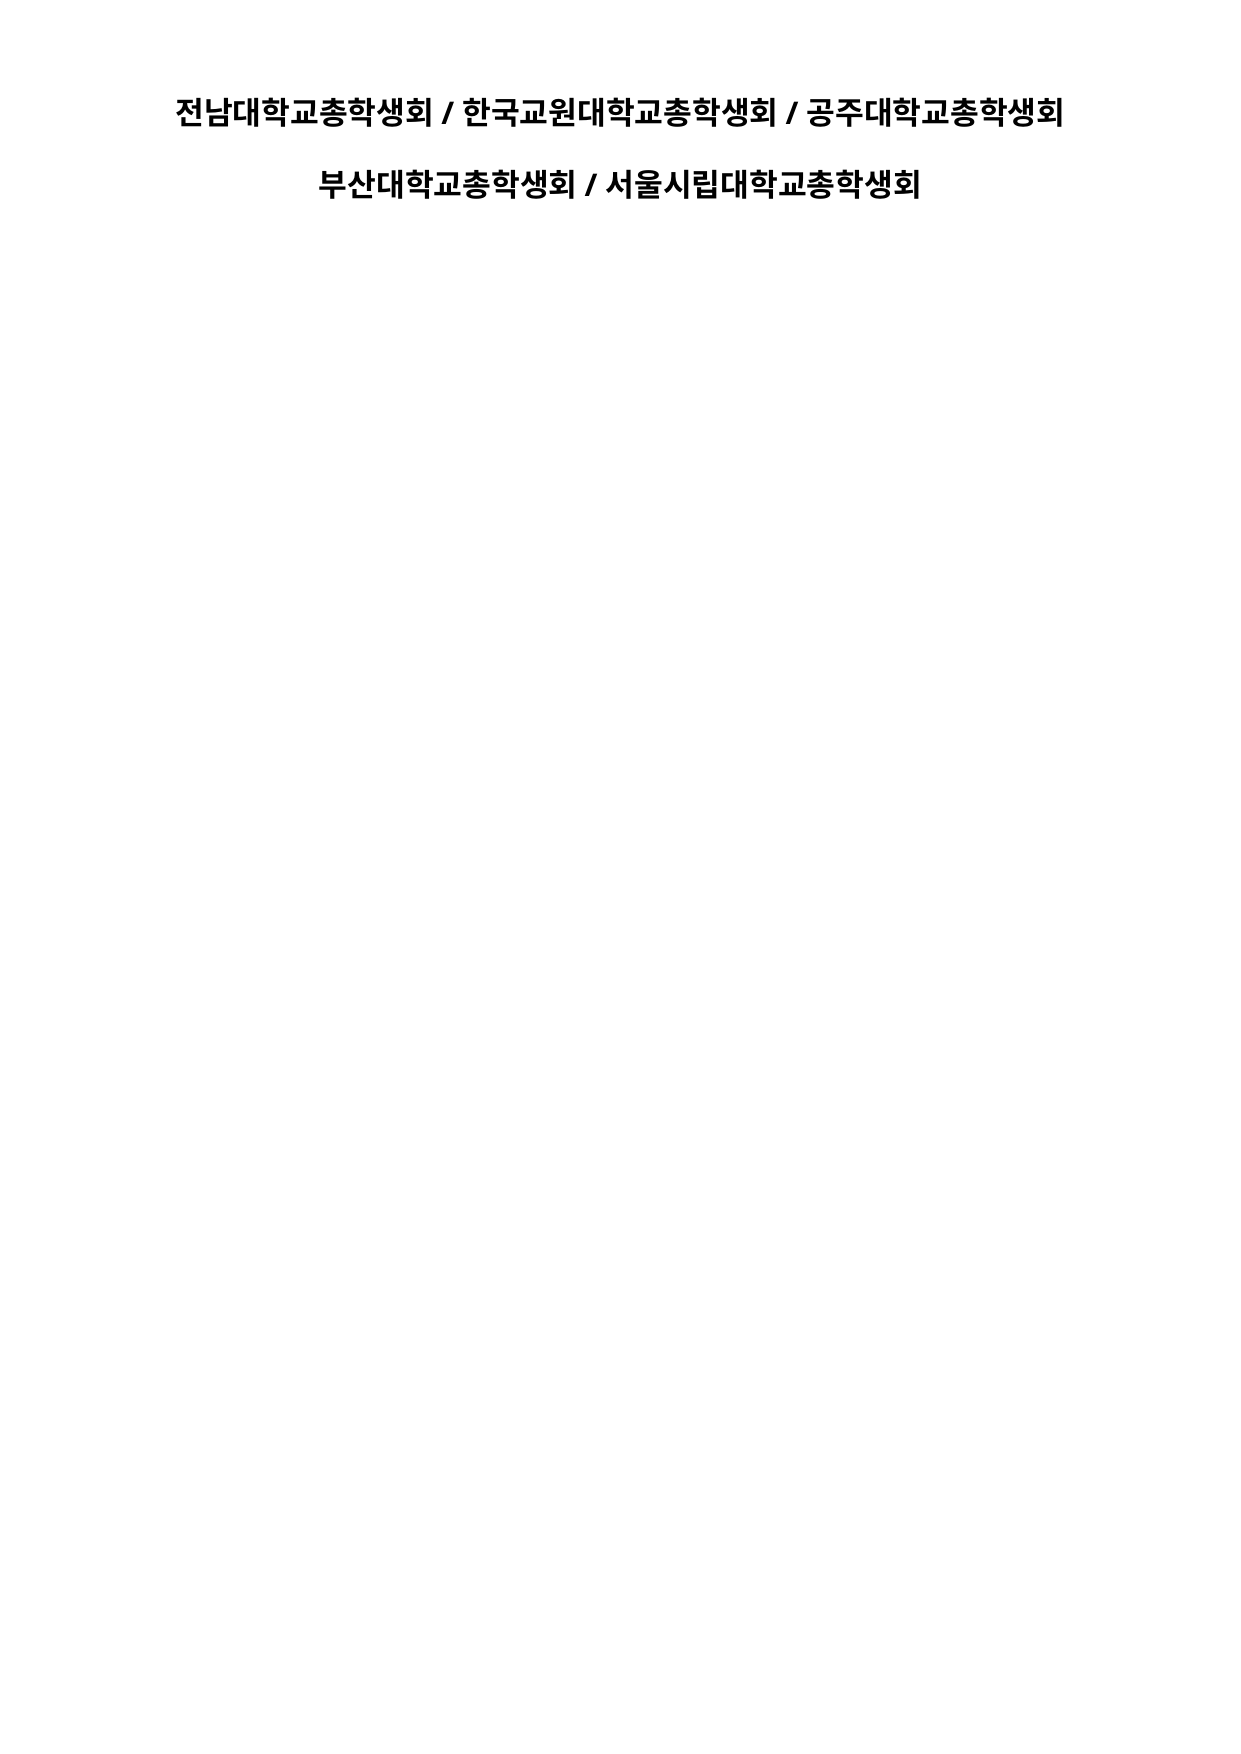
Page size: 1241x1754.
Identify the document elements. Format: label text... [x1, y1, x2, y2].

text 전남대학교총학생회 / 한국교원대학교총학생회 / 공주대학교총학생회 부산대학교총학생회 / 서울시립대학교총학생회 [59, 88, 1181, 206]
